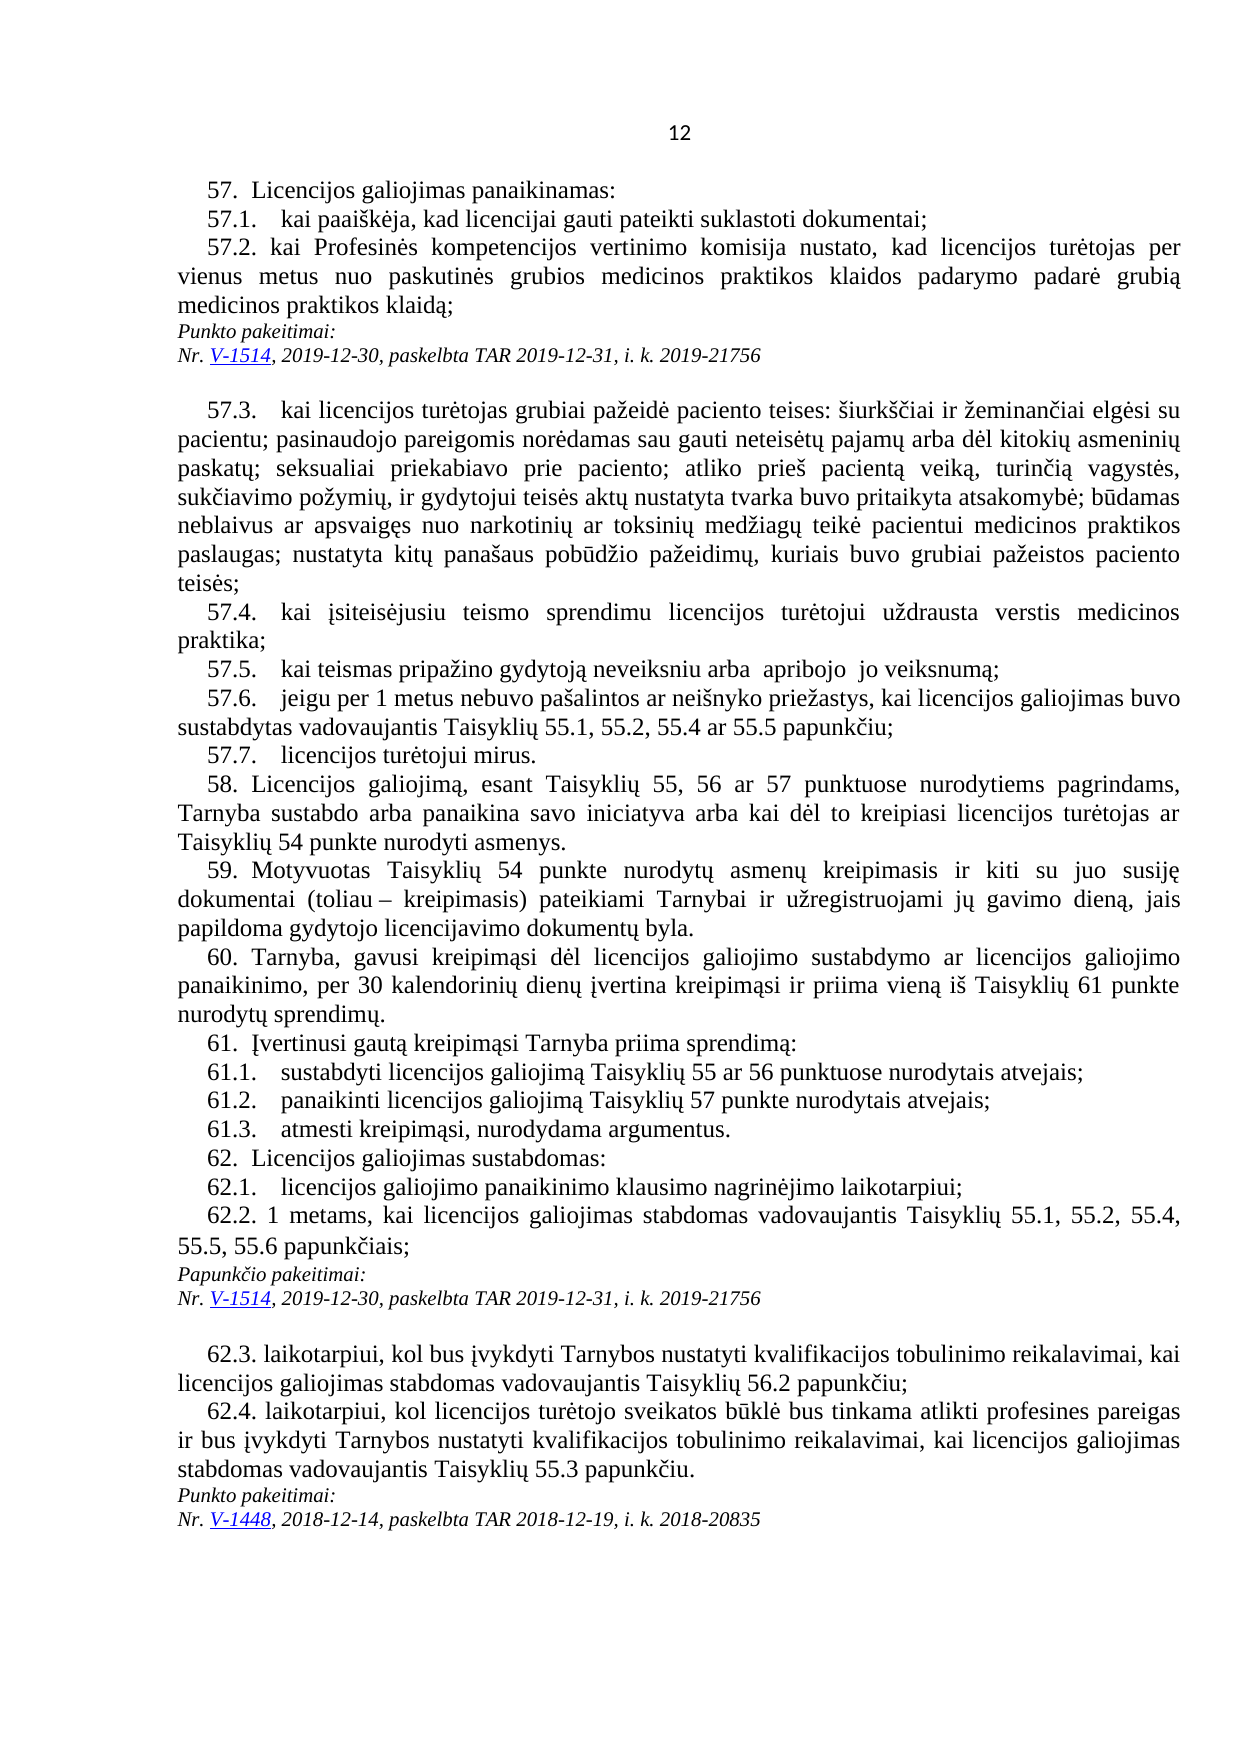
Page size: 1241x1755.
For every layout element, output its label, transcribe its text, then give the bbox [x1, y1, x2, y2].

text 57.5. kai teismas pripažino gydytoją neveiksniu arba apribojo jo veiksnumą; [177, 654, 1181, 683]
text 62.4. laikotarpiui, kol licencijos turėtojo sveikatos būklė bus tinkama atlikti profesines pareigas ir bus įvykdyti Tarnybos nustatyti kvalifikacijos tobulinimo reikalavimai, kai licencijos galiojimas stabdomas vadovaujantis Taisyklių 55.3 papunkčiu. [177, 1396, 1181, 1483]
text 61.3. atmesti kreipimąsi, nurodydama argumentus. [177, 1114, 1181, 1143]
text Nr. V-1448, 2018-12-14, paskelbta TAR 2018-12-19, i. k. 2018-20835 [177, 1507, 1181, 1531]
text 57. Licencijos galiojimas panaikinamas: [177, 175, 1181, 204]
text Punkto pakeitimai: [177, 1483, 1181, 1507]
text 58. Licencijos galiojimą, esant Taisyklių 55, 56 ar 57 punktuose nurodytiems pagrindams, Tarnyba sustabdo arba panaikina savo iniciatyva arba kai dėl to kreipiasi licencijos turėtojas ar Taisyklių 54 punkte nurodyti asmenys. [177, 769, 1181, 856]
text 60. Tarnyba, gavusi kreipimąsi dėl licencijos galiojimo sustabdymo ar licencijos galiojimo panaikinimo, per 30 kalendorinių dienų įvertina kreipimąsi ir priima vieną iš Taisyklių 61 punkte nurodytų sprendimų. [177, 942, 1181, 1028]
text Nr. V-1514, 2019-12-30, paskelbta TAR 2019-12-31, i. k. 2019-21756 [177, 343, 1181, 367]
text 57.3. kai licencijos turėtojas grubiai pažeidė paciento teises: šiurkščiai ir žeminančiai elgėsi su pacientu; pasinaudojo pareigomis norėdamas sau gauti neteisėtų pajamų arba dėl kitokių asmeninių paskatų; seksualiai priekabiavo prie paciento; atliko prieš pacientą veiką, turinčią vagystės, sukčiavimo požymių, ir gydytojui teisės aktų nustatyta tvarka buvo pritaikyta atsakomybė; būdamas neblaivus ar apsvaigęs nuo narkotinių ar toksinių medžiagų teikė pacientui medicinos praktikos paslaugas; nustatyta kitų panašaus pobūdžio pažeidimų, kuriais buvo grubiai pažeistos paciento teisės; [177, 396, 1181, 597]
text 57.4. kai įsiteisėjusiu teismo sprendimu licencijos turėtojui uždrausta verstis medicinos praktika; [177, 597, 1181, 654]
text 62.3. laikotarpiui, kol bus įvykdyti Tarnybos nustatyti kvalifikacijos tobulinimo reikalavimai, kai licencijos galiojimas stabdomas vadovaujantis Taisyklių 56.2 papunkčiu; [177, 1339, 1181, 1396]
text Nr. V-1514, 2019-12-30, paskelbta TAR 2019-12-31, i. k. 2019-21756 [177, 1286, 1181, 1310]
text 62.2. 1 metams, kai licencijos galiojimas stabdomas vadovaujantis Taisyklių 55.1, 55.2, 55.4, 55.5, 55.6 papunkčiais; [177, 1201, 1181, 1260]
text Punkto pakeitimai: [177, 319, 1181, 343]
text 62. Licencijos galiojimas sustabdomas: [177, 1143, 1181, 1172]
text 62.1. licencijos galiojimo panaikinimo klausimo nagrinėjimo laikotarpiui; [177, 1172, 1181, 1201]
text 57.1. kai paaiškėja, kad licencijai gauti pateikti suklastoti dokumentai; [177, 204, 1181, 232]
text 59. Motyvuotas Taisyklių 54 punkte nurodytų asmenų kreipimasis ir kiti su juo susiję dokumentai (toliau – kreipimasis) pateikiami Tarnybai ir užregistruojami jų gavimo dieną, jais papildoma gydytojo licencijavimo dokumentų byla. [177, 856, 1181, 942]
text 61.1. sustabdyti licencijos galiojimą Taisyklių 55 ar 56 punktuose nurodytais atvejais; [177, 1057, 1181, 1086]
text 61. Įvertinusi gautą kreipimąsi Tarnyba priima sprendimą: [177, 1028, 1181, 1057]
text 61.2. panaikinti licencijos galiojimą Taisyklių 57 punkte nurodytais atvejais; [177, 1086, 1181, 1114]
text 57.2. kai Profesinės kompetencijos vertinimo komisija nustato, kad licencijos turėtojas per vienus metus nuo paskutinės grubios medicinos praktikos klaidos padarymo padarė grubią medicinos praktikos klaidą; [177, 232, 1181, 319]
text 57.6. jeigu per 1 metus nebuvo pašalintos ar neišnyko priežastys, kai licencijos galiojimas buvo sustabdytas vadovaujantis Taisyklių 55.1, 55.2, 55.4 ar 55.5 papunkčiu; [177, 683, 1181, 741]
text 57.7. licencijos turėtojui mirus. [177, 741, 1181, 769]
text Papunkčio pakeitimai: [177, 1262, 1181, 1286]
